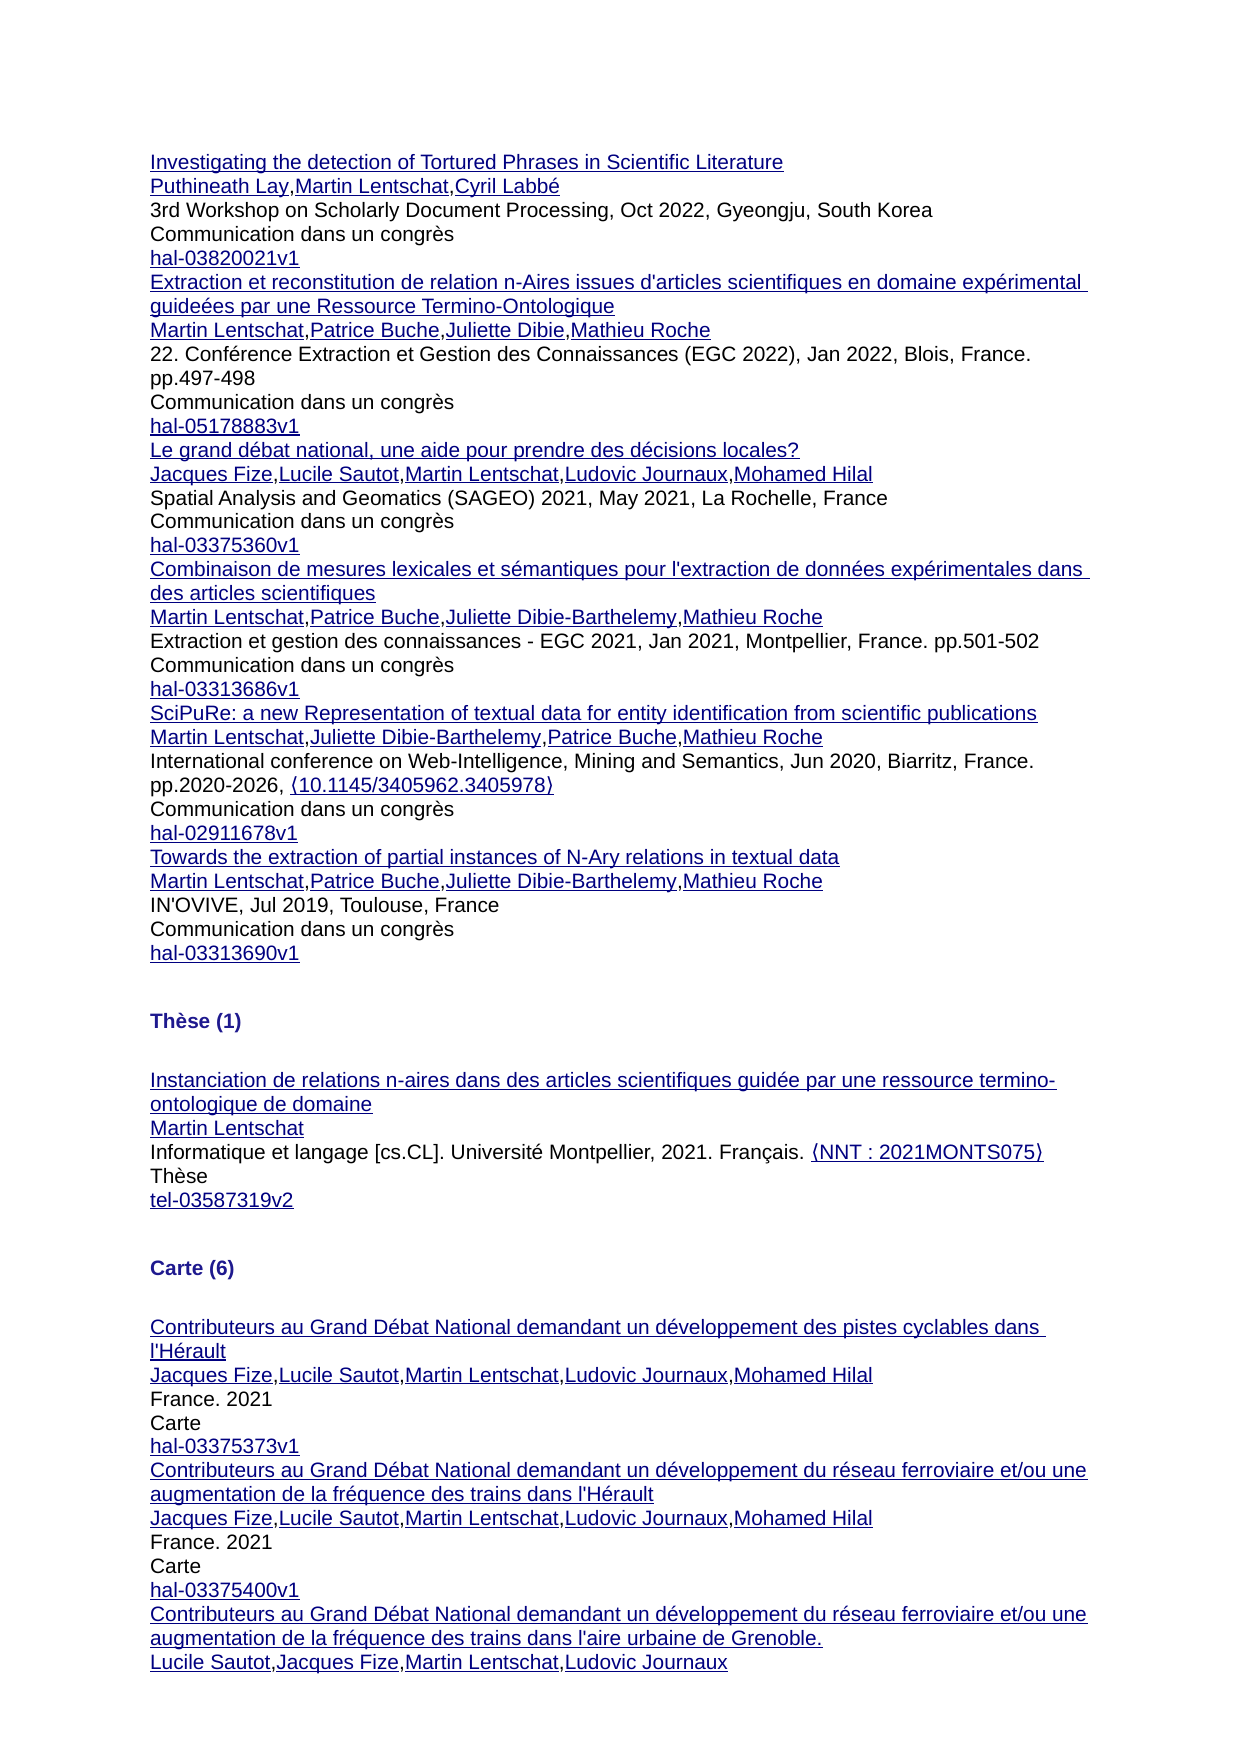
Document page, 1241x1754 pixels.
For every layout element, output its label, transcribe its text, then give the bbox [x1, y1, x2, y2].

table_cell Le grand débat national, une aide pour prendre des décisions locales? Jacques Fize,Lucile Sautot,Martin Lentschat,Ludovic Journaux,Mohamed Hilal Spatial Analysis and Geomatics (SAGEO) 2021, May 2021, La Rochelle, France Communication dans un congrès hal-03375360v1 [150, 438, 1090, 557]
table_cell Contributeurs au Grand Débat National demandant un développement du réseau ferroviaire et/ou une augmentation de la fréquence des trains dans l'Hérault Jacques Fize,Lucile Sautot,Martin Lentschat,Ludovic Journaux,Mohamed Hilal France. 2021 Carte hal-03375400v1 [150, 1458, 1090, 1602]
subtitle Carte (6) [150, 1256, 1090, 1280]
table_cell des articles scientifiques Martin Lentschat,Patrice Buche,Juliette Dibie-Barthelemy,Mathieu Roche Extraction et gestion des connaissances - EGC 2021, Jan 2021, Montpellier, France. pp.501-502 Communication dans un congrès hal-03313686v1 [150, 579, 1090, 701]
table_header Contributeurs au Grand Débat National demandant un développement des pistes cyclables dans l'Hérault Jacques Fize,Lucile Sautot,Martin Lentschat,Ludovic Journaux,Mohamed Hilal France. 2021 Carte hal-03375373v1 [150, 1315, 1090, 1458]
table_cell Combinaison de mesures lexicales et sémantiques pour l'extraction de données expérimentales dans [150, 557, 1090, 578]
table_cell Contributeurs au Grand Débat National demandant un développement du réseau ferroviaire et/ou une augmentation de la fréquence des trains dans l'aire urbaine de Grenoble. Lucile Sautot,Jacques Fize,Martin Lentschat,Ludovic Journaux [150, 1602, 1090, 1674]
table_cell Extraction et reconstitution de relation n-Aires issues d'articles scientifiques en domaine expérimental guideées par une Ressource Termino-Ontologique Martin Lentschat,Patrice Buche,Juliette Dibie,Mathieu Roche 22. Conférence Extraction et Gestion des Connaissances (EGC 2022), Jan 2022, Blois, France. pp.497-498 Communication dans un congrès hal-05178883v1 [150, 270, 1090, 437]
table_cell Investigating the detection of Tortured Phrases in Scientific Literature Puthineath Lay,Martin Lentschat,Cyril Labbé 3rd Workshop on Scholarly Document Processing, Oct 2022, Gyeongju, South Korea Communication dans un congrès hal-03820021v1 [150, 150, 1090, 270]
table_header Instanciation de relations n-aires dans des articles scientifiques guidée par une ressource termino-ontologique de domaine Martin Lentschat Informatique et langage [cs.CL]. Université Montpellier, 2021. Français. ⟨NNT : 2021MONTS075⟩ Thèse tel-03587319v2 [150, 1068, 1090, 1211]
table_cell SciPuRe: a new Representation of textual data for entity identification from scientific publications Martin Lentschat,Juliette Dibie-Barthelemy,Patrice Buche,Mathieu Roche International conference on Web-Intelligence, Mining and Semantics, Jun 2020, Biarritz, France. pp.2020-2026, ⟨10.1145/3405962.3405978⟩ Communication dans un congrès hal-02911678v1 [150, 701, 1090, 845]
subtitle Thèse (1) [150, 1009, 1090, 1033]
table_cell Towards the extraction of partial instances of N-Ary relations in textual data Martin Lentschat,Patrice Buche,Juliette Dibie-Barthelemy,Mathieu Roche IN'OVIVE, Jul 2019, Toulouse, France Communication dans un congrès hal-03313690v1 [150, 845, 1090, 964]
